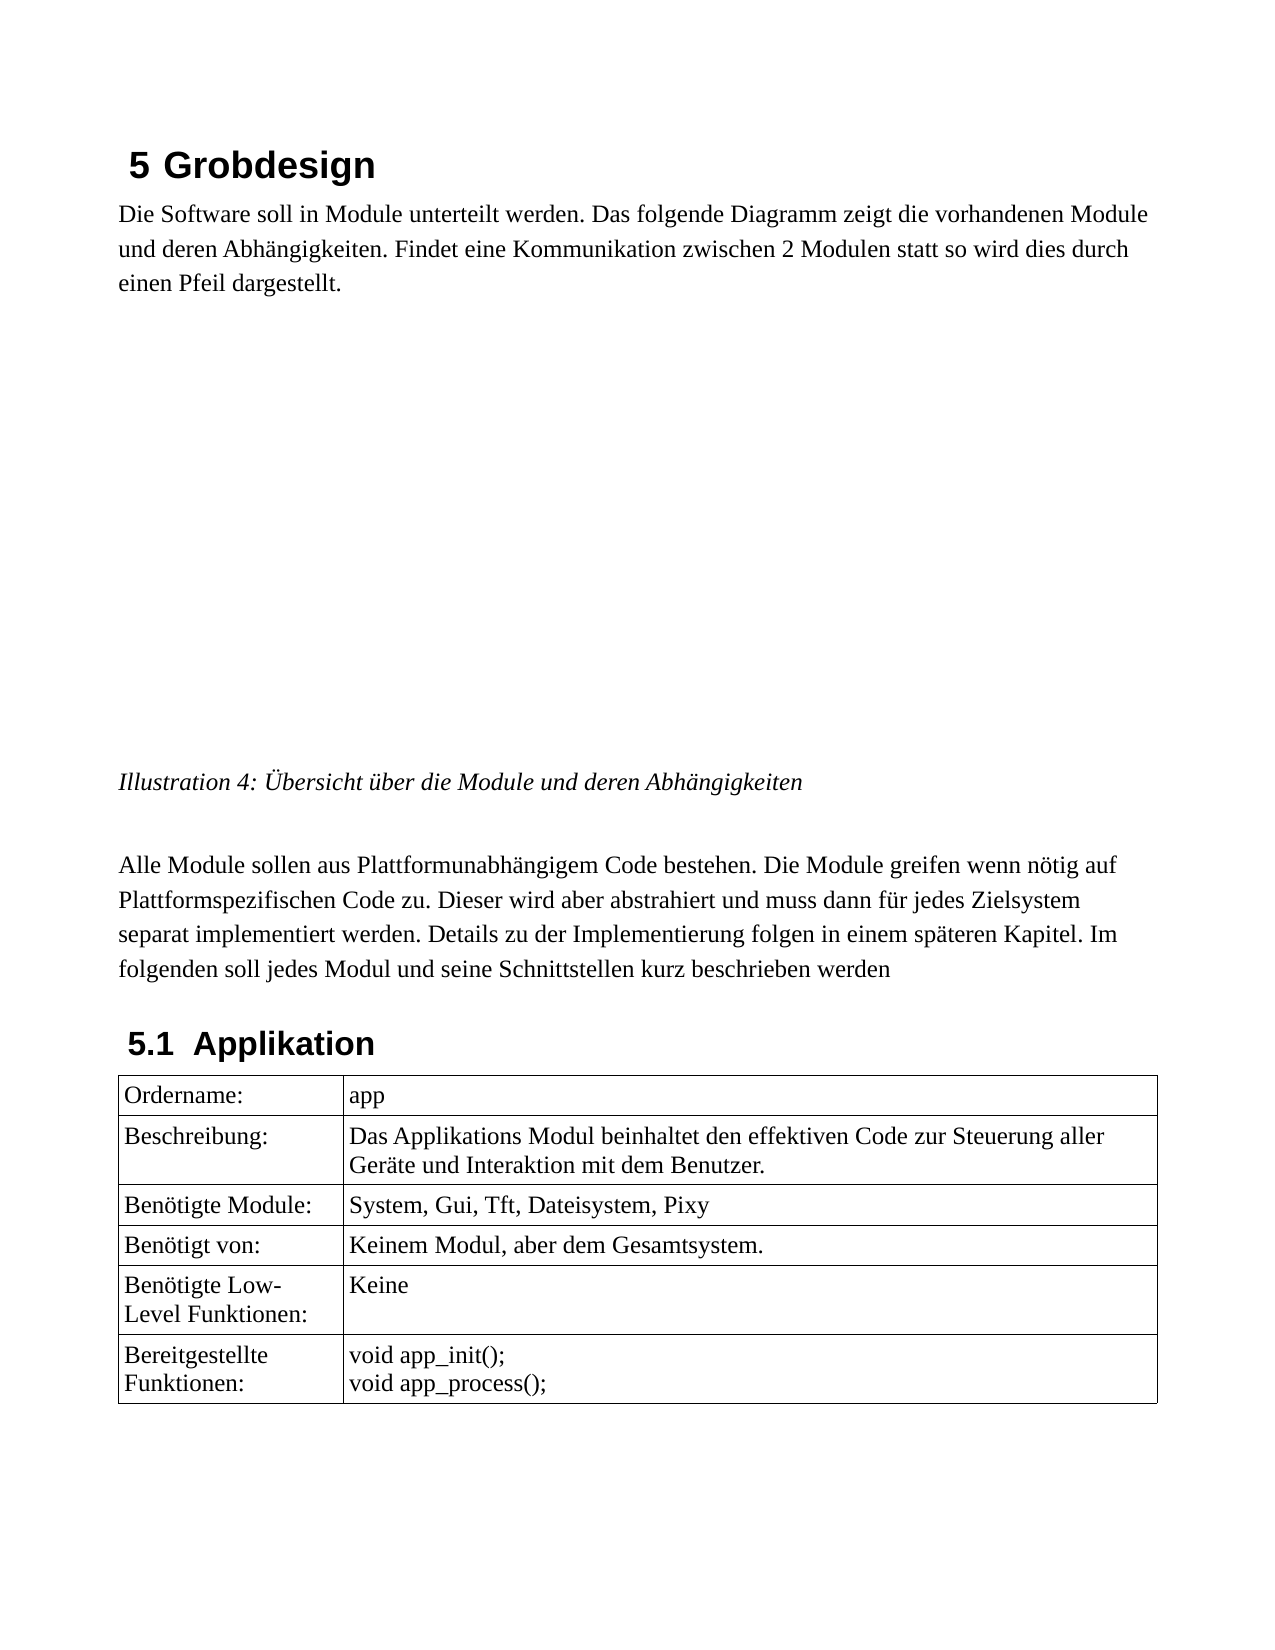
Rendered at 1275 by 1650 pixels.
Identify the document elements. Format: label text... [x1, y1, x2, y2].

table_header app [344, 1076, 1157, 1115]
table_cell Benötigte Module: [119, 1185, 343, 1224]
subtitle Applikation [118, 1024, 1157, 1062]
table_cell Keine [344, 1266, 1157, 1334]
text Alle Module sollen aus Plattformunabhängigem Code bestehen. Die Module greifen wenn nötig auf Plattformspezifischen Code zu. Dieser wird aber abstrahiert und muss dann für jedes Zielsystem separat implementiert werden. Details zu der Implementierung folgen in einem späteren Kapitel. Im folgenden soll jedes Modul und seine Schnittstellen kurz beschrieben werden [118, 850, 1157, 982]
text Illustration 4: Übersicht über die Module und deren Abhängigkeiten [118, 330, 925, 796]
table_cell Keinem Modul, aber dem Gesamtsystem. [344, 1226, 1157, 1265]
table_cell Beschreibung: [119, 1116, 343, 1184]
table_cell void app_init(); void app_process(); [344, 1335, 1157, 1403]
table_cell Das Applikations Modul beinhaltet den effektiven Code zur Steuerung aller Geräte und Interaktion mit dem Benutzer. [344, 1116, 1157, 1184]
table_cell Bereitgestellte Funktionen: [119, 1335, 343, 1403]
table_cell System, Gui, Tft, Dateisystem, Pixy [344, 1185, 1157, 1224]
table_cell Benötigte Low-Level Funktionen: [119, 1266, 343, 1334]
subtitle Grobdesign [118, 143, 1157, 187]
text Die Software soll in Module unterteilt werden. Das folgende Diagramm zeigt die vorhandenen Module und deren Abhängigkeiten. Findet eine Kommunikation zwischen 2 Modulen statt so wird dies durch einen Pfeil dargestellt. [118, 199, 1157, 297]
table_header Ordername: [119, 1076, 343, 1115]
table_cell Benötigt von: [119, 1226, 343, 1265]
